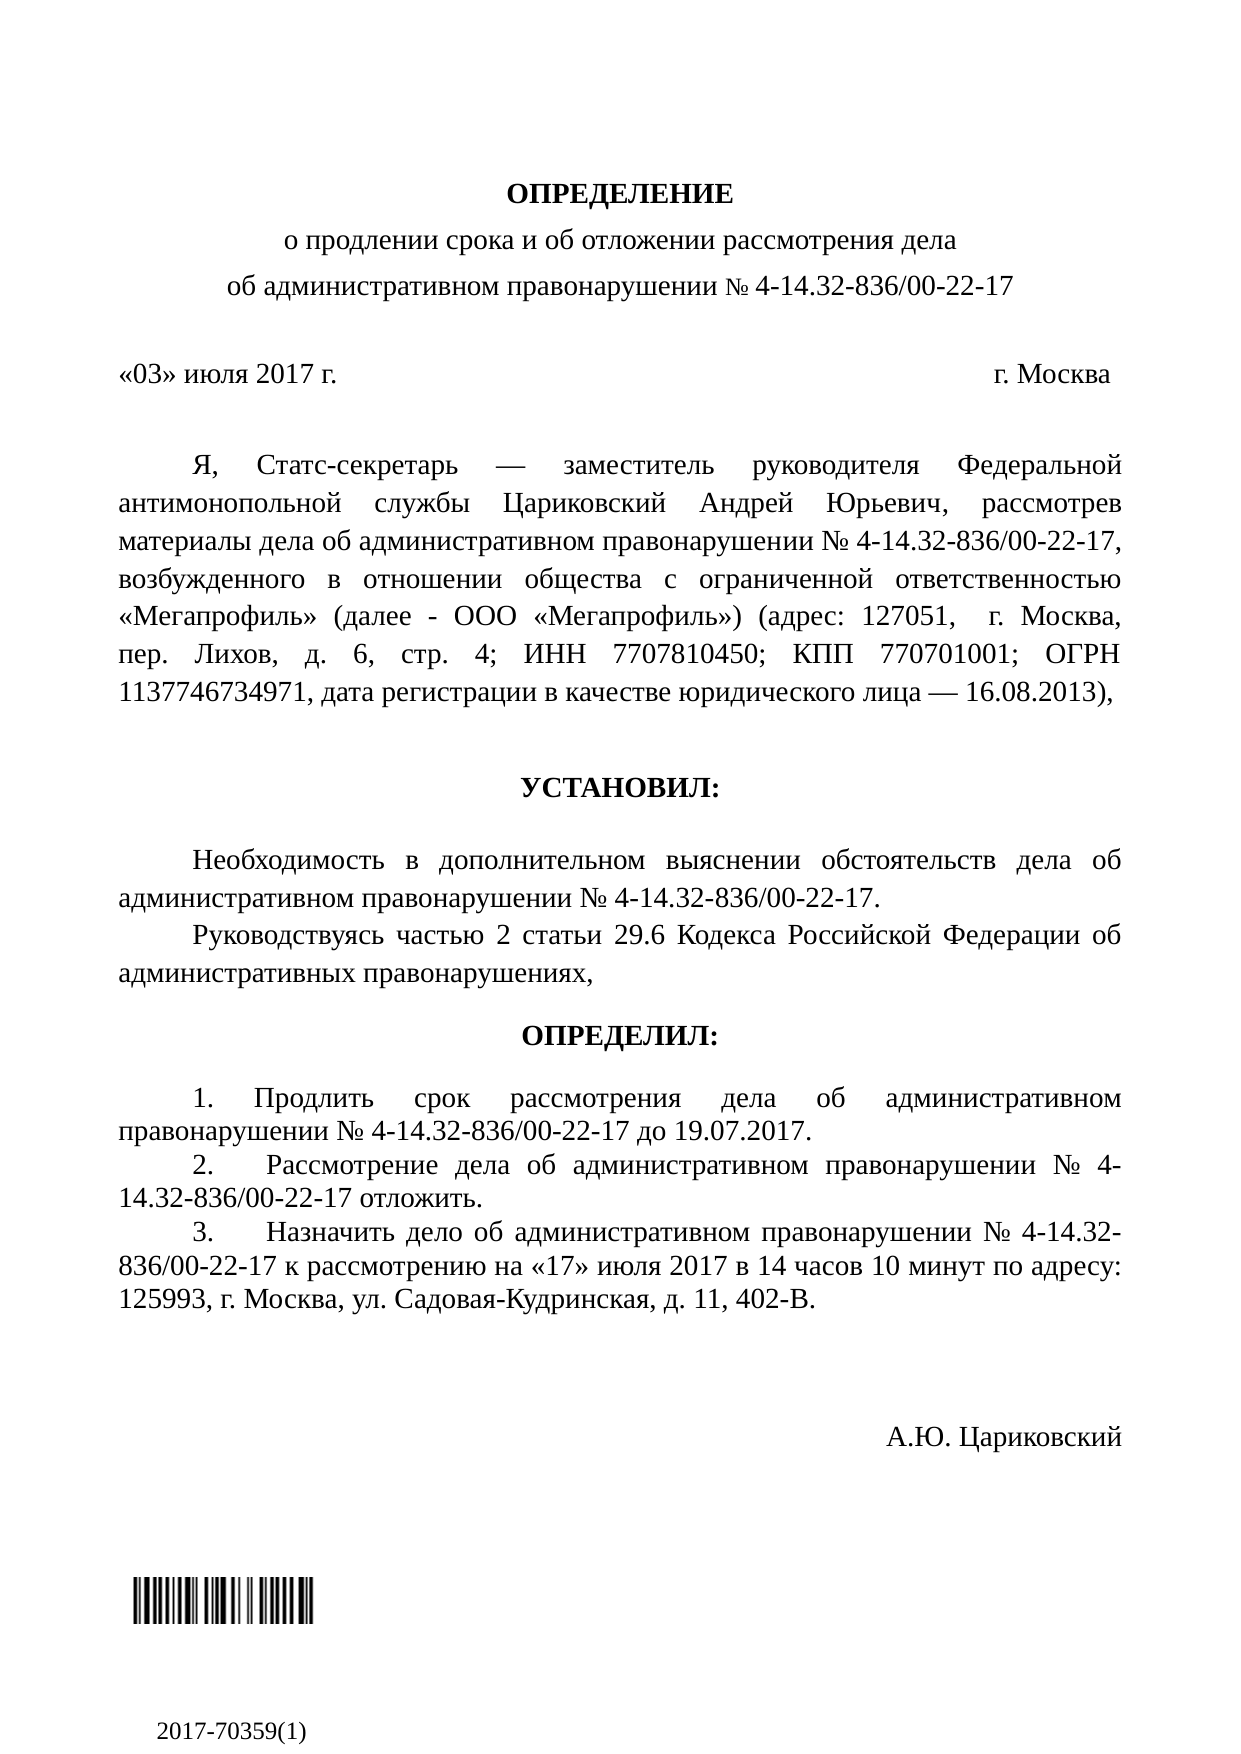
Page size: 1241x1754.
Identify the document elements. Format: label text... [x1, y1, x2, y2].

text А.Ю. Цариковский [118, 1415, 1122, 1453]
text Необходимость в дополнительном выяснении обстоятельств дела об административном правонарушении № 4-14.32-836/00-22-17. [118, 838, 1122, 913]
text 3. Назначить дело об административном правонарушении № 4-14.32-836/00-22-17 к рассмотрению на «17» июля 2017 в 14 часов 10 минут по адресу: 125993, г. Москва, ул. Садовая-Кудринская, д. 11, 402-В. [118, 1214, 1122, 1315]
text о продлении срока и об отложении рассмотрения дела [118, 222, 1122, 256]
text Руководствуясь частью 2 статьи 29.6 Кодекса Российской Федерации об административных правонарушениях, [118, 913, 1122, 989]
text 2. Рассмотрение дела об административном правонарушении № 4-14.32-836/00-22-17 отложить. [118, 1147, 1122, 1214]
text об административном правонарушении № 4-14.32-836/00-22-17 [118, 268, 1122, 302]
text ОПРЕДЕЛИЛ: [118, 1018, 1122, 1051]
text Я, Статс-секретарь — заместитель руководителя Федеральной антимонопольной службы Цариковский Андрей Юрьевич, рассмотрев материалы дела об административном правонарушении № 4-14.32-836/00-22-17, возбужденного в отношении общества с ограниченной ответственностью «Мегапрофиль» (далее - ООО «Мегапрофиль») (адрес: 127051, г. Москва, пер. Лихов, д. 6, стр. 4; ИНН 7707810450; КПП 770701001; ОГРН 1137746734971, дата регистрации в качестве юридического лица — 16.08.2013), [118, 443, 1122, 708]
text ОПРЕДЕЛЕНИЕ [118, 176, 1122, 210]
text «03» июля 2017 г. г. Москва [118, 356, 1122, 389]
text 1. Продлить срок рассмотрения дела об административном правонарушении № 4-14.32-836/00-22-17 до 19.07.2017. [118, 1080, 1122, 1147]
text УСТАНОВИЛ: [118, 771, 1122, 804]
picture [118, 1577, 331, 1624]
